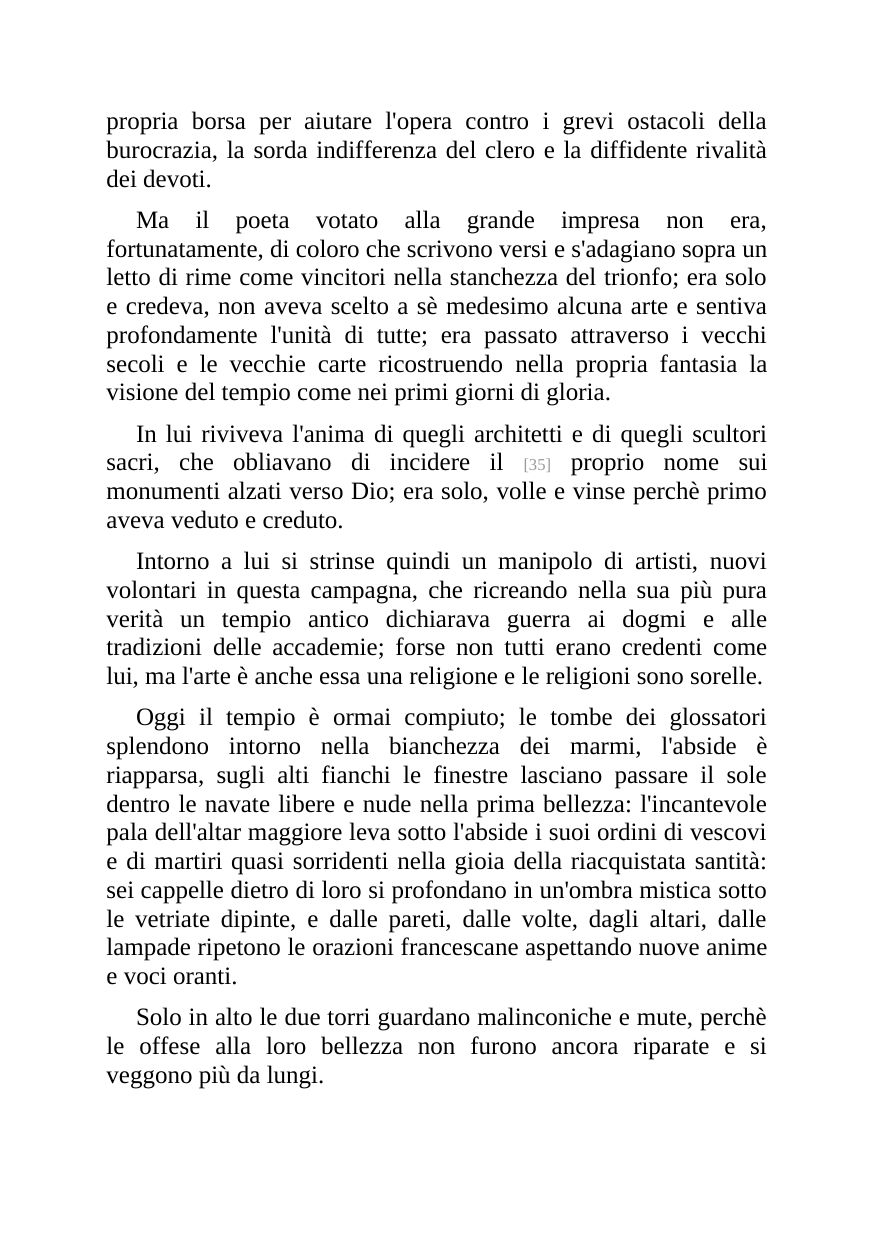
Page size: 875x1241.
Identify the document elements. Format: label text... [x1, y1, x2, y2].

text Solo in alto le due torri guardano malinconiche e mute, perchè le offese alla loro bellezza non furono ancora riparate e si veggono più da lungi. [106, 1002, 768, 1089]
text Oggi il tempio è ormai compiuto; le tombe dei glossatori splendono intorno nella bianchezza dei marmi, l'abside è riapparsa, sugli alti fianchi le finestre lasciano passare il sole dentro le navate libere e nude nella prima bellezza: l'incantevole pala dell'altar maggiore leva sotto l'abside i suoi ordini di vescovi e di martiri quasi sorridenti nella gioia della riacquistata santità: sei cappelle dietro di loro si profondano in un'ombra mistica sotto le vetriate dipinte, e dalle pareti, dalle volte, dagli altari, dalle lampade ripetono le orazioni francescane aspettando nuove anime e voci oranti. [106, 702, 768, 990]
text Ma il poeta votato alla grande impresa non era, fortunatamente, di coloro che scrivono versi e s'adagiano sopra un letto di rime come vincitori nella stanchezza del trionfo; era solo e credeva, non aveva scelto a sè medesimo alcuna arte e sentiva profondamente l'unità di tutte; era passato attraverso i vecchi secoli e le vecchie carte ricostruendo nella propria fantasia la visione del tempio come nei primi giorni di gloria. [106, 205, 768, 406]
text Intorno a lui si strinse quindi un manipolo di artisti, nuovi volontari in questa campagna, che ricreando nella sua più pura verità un tempio antico dichiarava guerra ai dogmi e alle tradizioni delle accademie; forse non tutti erano credenti come lui, ma l'arte è anche essa una religione e le religioni sono sorelle. [106, 546, 768, 690]
text In lui riviveva l'anima di quegli architetti e di quegli scultori sacri, che obliavano di incidere il [35] proprio nome sui monumenti alzati verso Dio; era solo, volle e vinse perchè primo aveva veduto e creduto. [106, 419, 768, 534]
text propria borsa per aiutare l'opera contro i grevi ostacoli della burocrazia, la sorda indifferenza del clero e la diffidente rivalità dei devoti. [106, 106, 768, 192]
